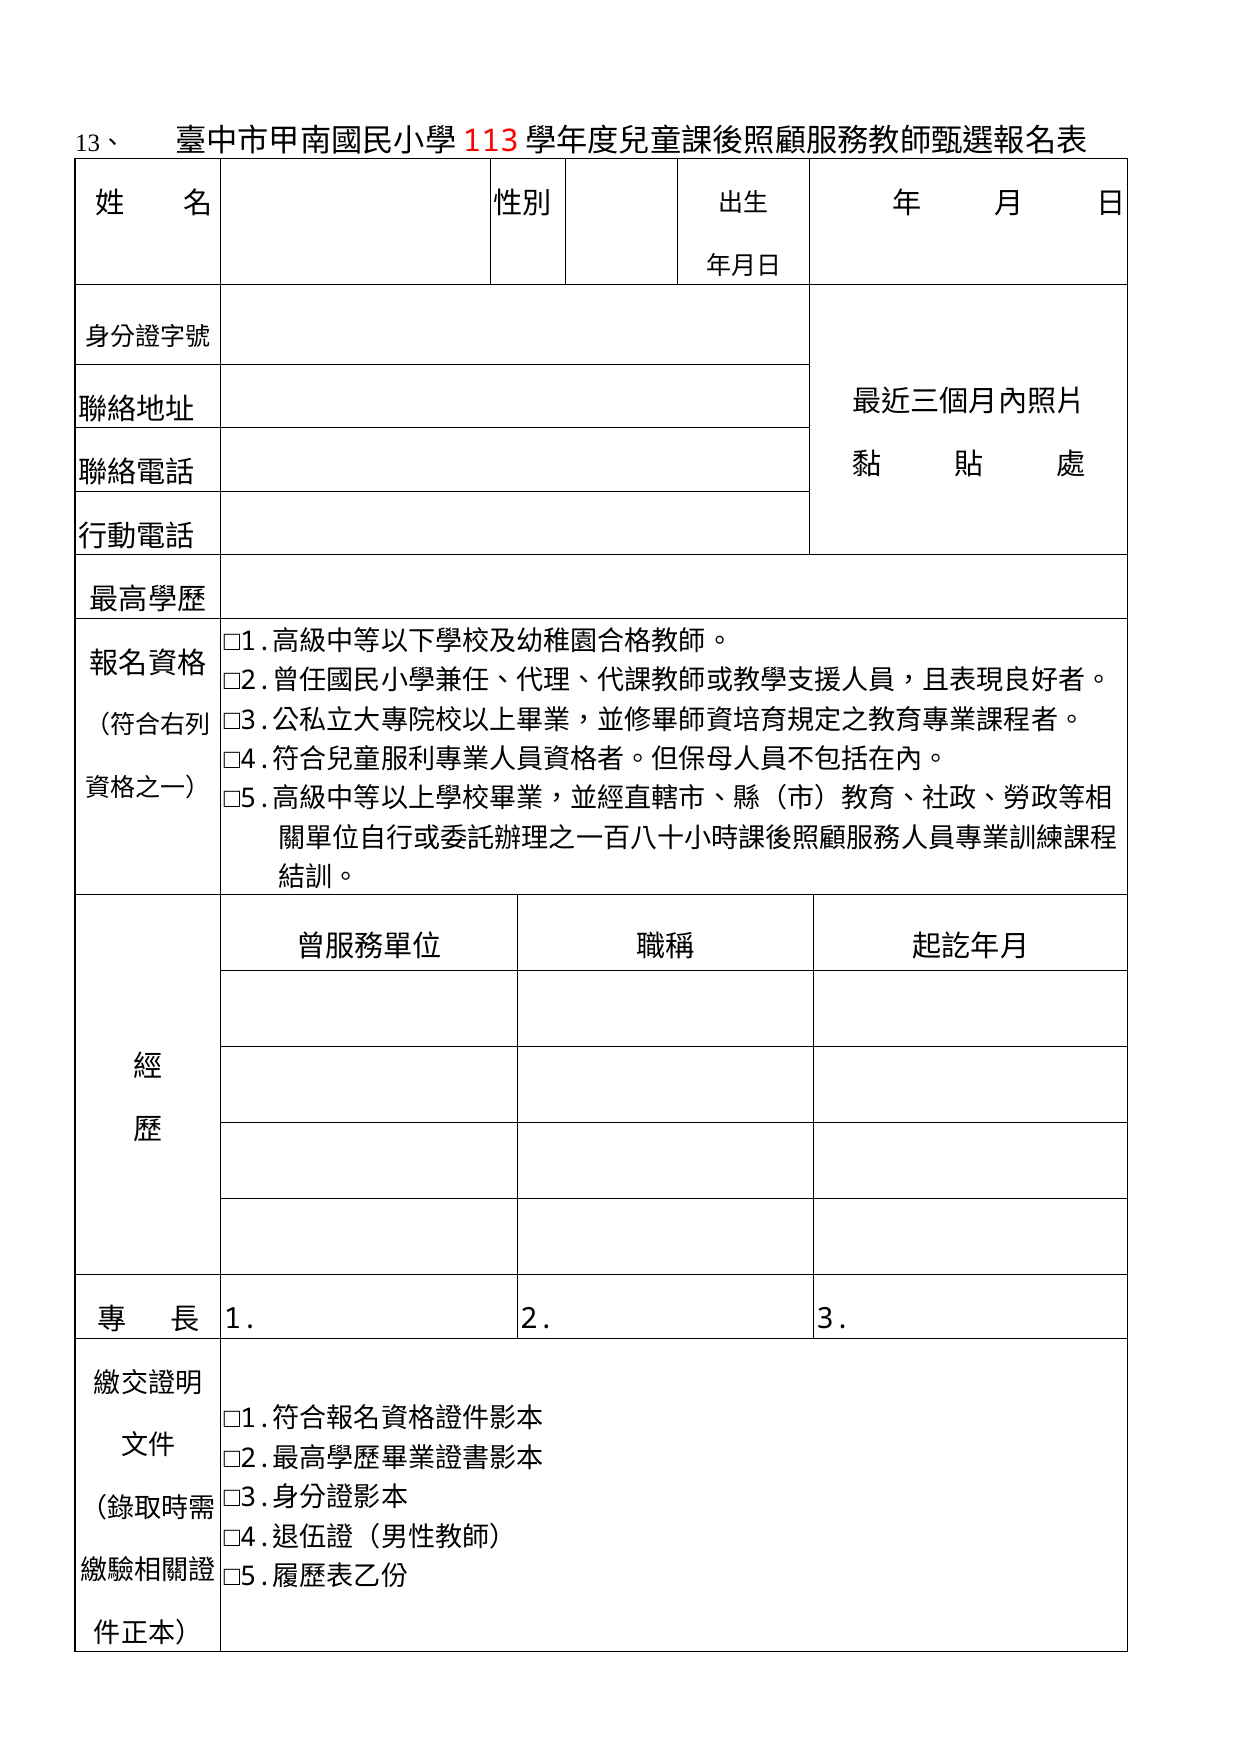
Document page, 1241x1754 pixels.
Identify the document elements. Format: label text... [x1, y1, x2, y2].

table_cell 報名資格 （符合右列資格之一） [76, 619, 220, 894]
table_header [221, 159, 490, 284]
table_header 年 月 日 [810, 159, 1127, 284]
table_header 性別 [491, 159, 565, 284]
table_cell [221, 1123, 517, 1198]
table_cell 起訖年月 [814, 895, 1127, 970]
table_cell 職稱 [518, 895, 813, 970]
table_cell [221, 428, 809, 491]
table_cell [221, 1047, 517, 1122]
table_cell [814, 1199, 1127, 1274]
table_cell [221, 492, 809, 554]
table_header 姓 名 [76, 159, 220, 284]
table_cell □1.符合報名資格證件影本 □2.最高學歷畢業證書影本 □3.身分證影本 □4.退伍證（男性教師） □5.履歷表乙份 [221, 1339, 1127, 1651]
table_cell [518, 1199, 813, 1274]
table_cell 最高學歷 [76, 555, 220, 618]
table_cell [221, 1199, 517, 1274]
list 臺中市甲南國民小學113學年度兒童課後照顧服務教師甄選報名表 [75, 96, 1165, 158]
table_cell [221, 555, 1127, 618]
table_cell 最近三個月內照片 黏 貼 處 [810, 285, 1127, 554]
table_cell [814, 1123, 1127, 1198]
table_cell 2. [518, 1275, 813, 1338]
table_cell [221, 971, 517, 1046]
table_cell [518, 971, 813, 1046]
table_cell [221, 285, 809, 364]
table_cell 曾服務單位 [221, 895, 517, 970]
table_cell [518, 1047, 813, 1122]
table_cell [221, 365, 809, 427]
table_cell □1.高級中等以下學校及幼稚園合格教師。 □2.曾任國民小學兼任、代理、代課教師或教學支援人員，且表現良好者。 □3.公私立大專院校以上畢業，並修畢師資培育規定之教育專業課程者。 □4.符合兒童服利專業人員資格者。但保母人員不包括在內。 □5.高級中等以上學校畢業，並經直轄市、縣（市）教育、社政、勞政等相關單位自行或委託辦理之一百八十小時課後照顧服務人員專業訓練課程結訓。 [221, 619, 1127, 894]
table_cell 繳交證明 文件 （錄取時需繳驗相關證件正本） [76, 1339, 220, 1651]
table_cell [814, 971, 1127, 1046]
table_cell 行動電話 [76, 492, 220, 554]
table_cell 聯絡地址 [76, 365, 220, 427]
table_cell [814, 1047, 1127, 1122]
table_cell 聯絡電話 [76, 428, 220, 491]
table_cell 身分證字號 [76, 285, 220, 364]
table_cell 經 歷 [76, 895, 220, 1274]
table_header [566, 159, 677, 284]
table_cell 1. [221, 1275, 517, 1338]
table_cell 3. [814, 1275, 1127, 1338]
table_cell [518, 1123, 813, 1198]
table_cell 專 長 [76, 1275, 220, 1338]
table_header 出生 年月日 [678, 159, 809, 284]
